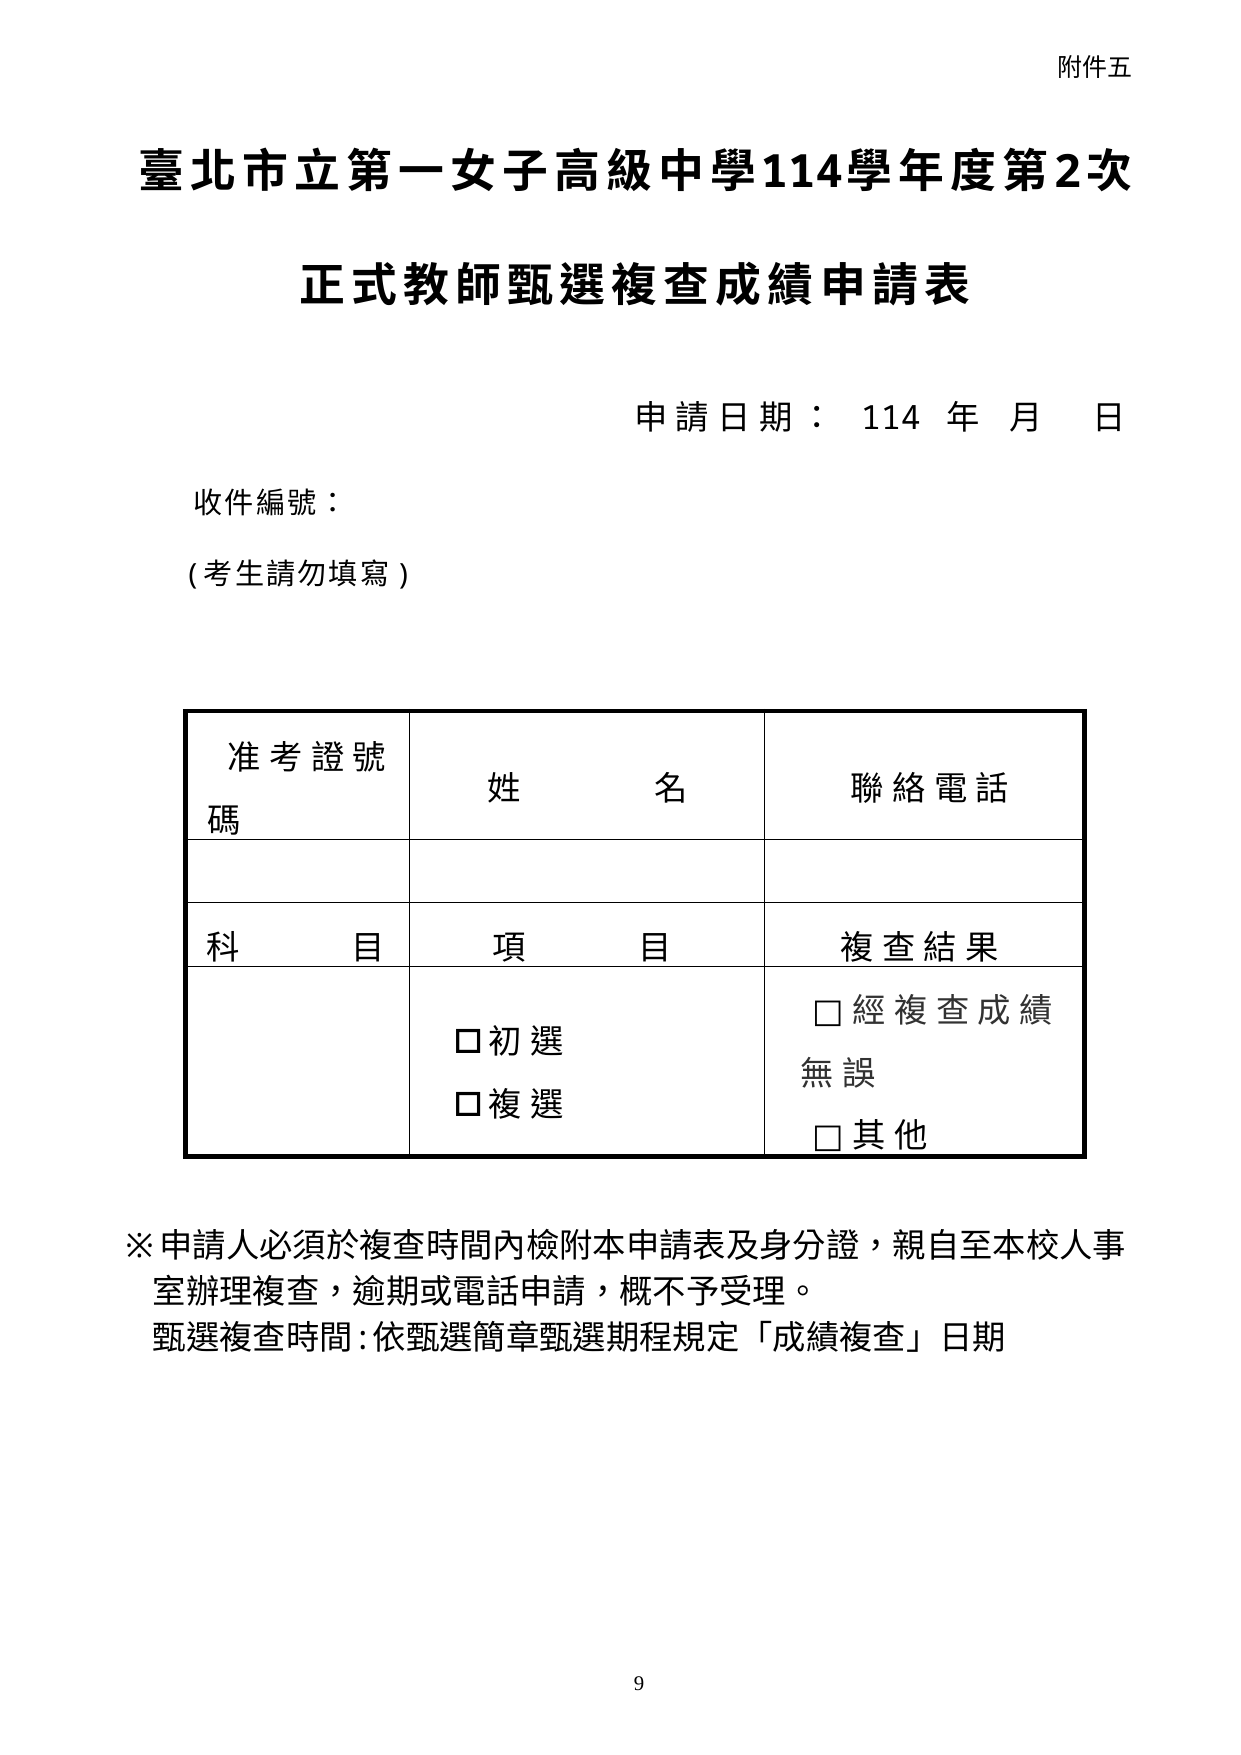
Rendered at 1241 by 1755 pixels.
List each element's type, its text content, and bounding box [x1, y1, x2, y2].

text 收件編號： [132, 459, 1100, 521]
text 甄選複查時間:依甄選簡章甄選期程規定「成績複查」日期 [119, 1313, 1151, 1359]
table_header 聯絡電話 [765, 713, 1082, 838]
table_header 准考證號碼 [188, 713, 409, 838]
table_cell [188, 967, 409, 1154]
text ※申請人必須於複查時間內檢附本申請表及身分證，親自至本校人事室辦理複查，逾期或電話申請，概不予受理。 [119, 1221, 1151, 1313]
table_cell 科 目 [188, 903, 409, 966]
text 申請日期： 114 年 月 日 [119, 334, 1151, 459]
table_header 姓 名 [410, 713, 764, 838]
table_cell 項 目 [410, 903, 764, 966]
text 臺北市立第一女子高級中學114學年度第2次 [119, 40, 1151, 209]
table_cell □經複查成績無誤 □其他 [765, 967, 1082, 1154]
table_cell [765, 840, 1082, 902]
table_cell [188, 840, 409, 902]
table_cell 初選 複選 [410, 967, 764, 1154]
table_cell [410, 840, 764, 902]
text 附件五 [1058, 48, 1133, 84]
text 正式教師甄選複查成績申請表 [119, 209, 1151, 334]
table_cell 複查結果 [765, 903, 1082, 966]
text (考生請勿填寫) [132, 521, 1100, 584]
